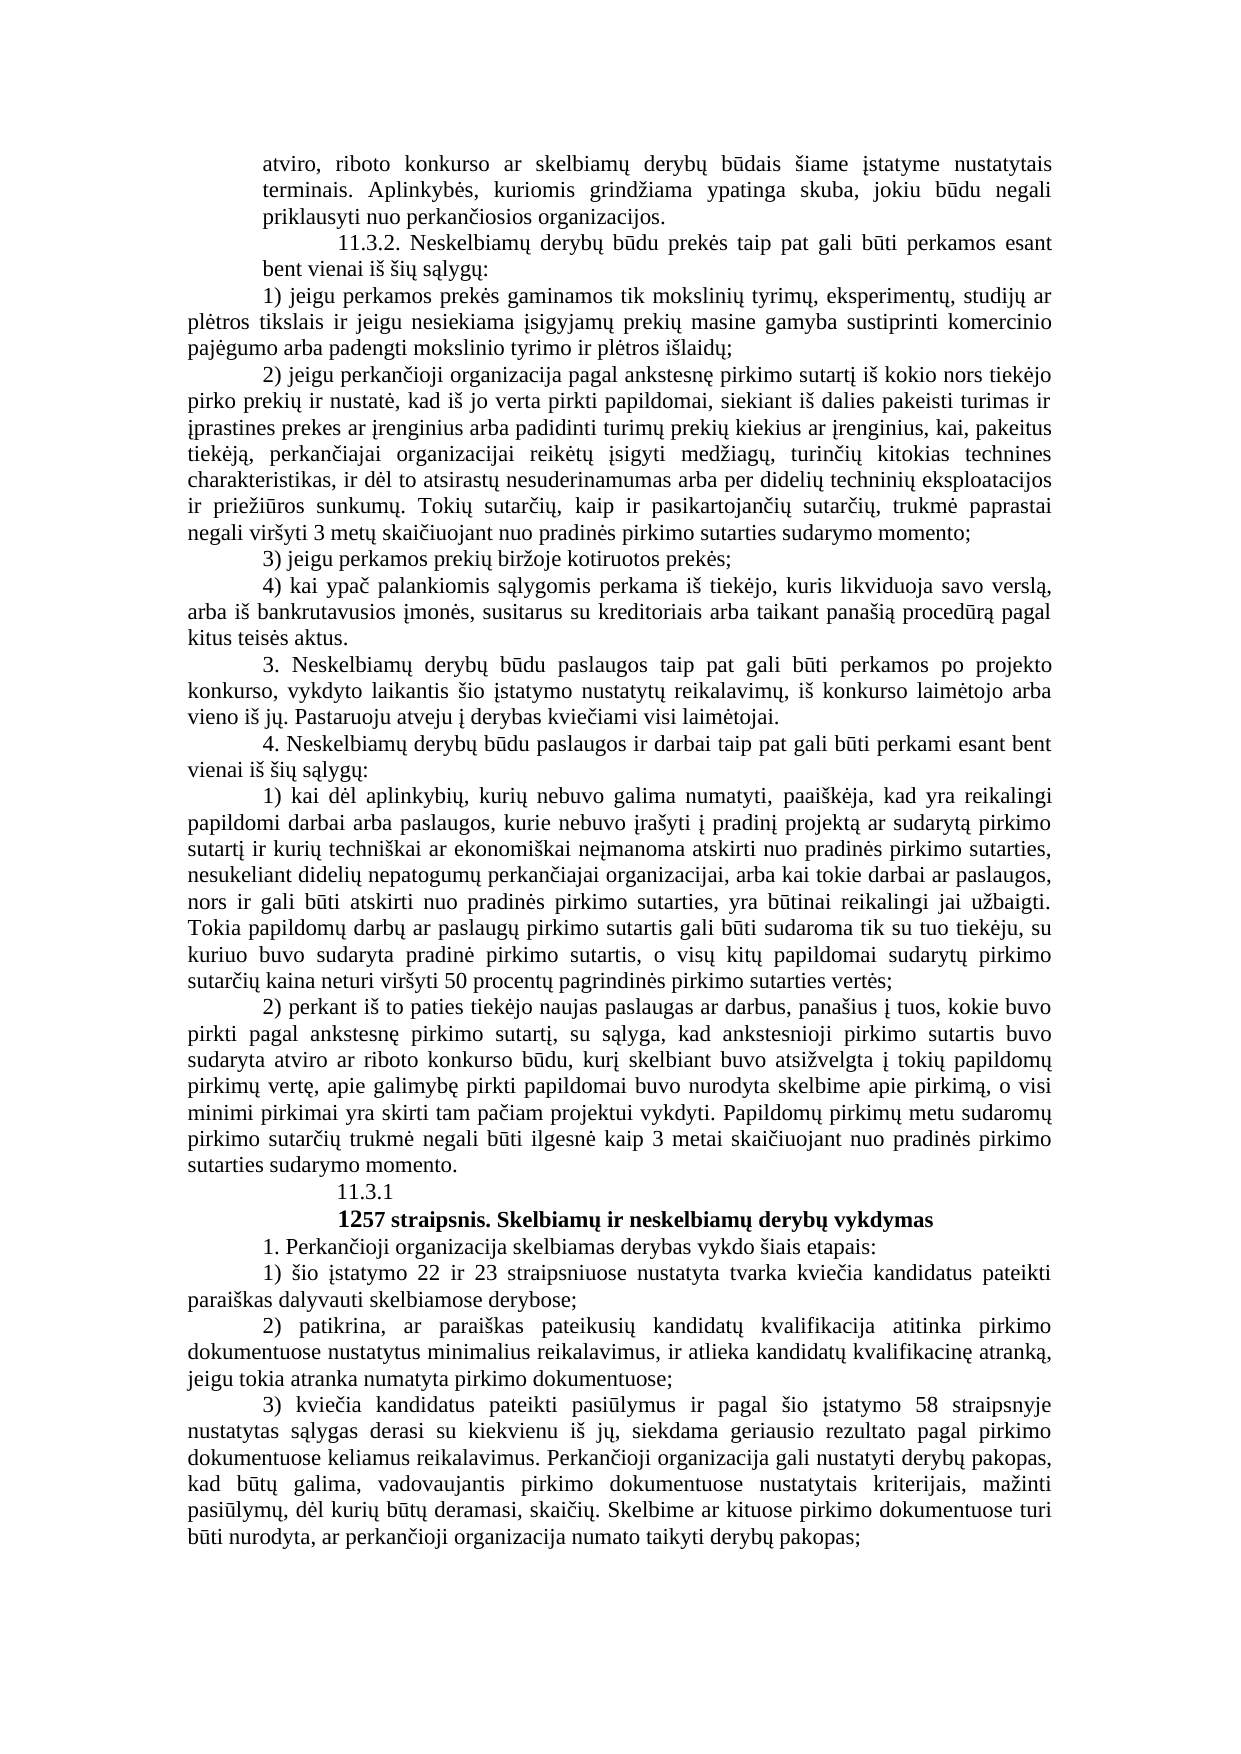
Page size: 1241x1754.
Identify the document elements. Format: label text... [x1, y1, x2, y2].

text 3) jeigu perkamos prekių biržoje kotiruotos prekės; [187, 545, 1053, 572]
subtitle 57 straipsnis. Skelbiamų ir neskelbiamų derybų vykdymas [187, 1204, 1053, 1233]
text 1) šio įstatymo 22 ir 23 straipsniuose nustatyta tvarka kviečia kandidatus pateikti paraiškas dalyvauti skelbiamose derybose; [187, 1259, 1053, 1312]
text 1) jeigu perkamos prekės gaminamos tik mokslinių tyrimų, eksperimentų, studijų ar plėtros tikslais ir jeigu nesiekiama įsigyjamų prekių masine gamyba sustiprinti komercinio pajėgumo arba padengti mokslinio tyrimo ir plėtros išlaidų; [187, 282, 1053, 361]
text 2) jeigu perkančioji organizacija pagal ankstesnę pirkimo sutartį iš kokio nors tiekėjo pirko prekių ir nustatė, kad iš jo verta pirkti papildomai, siekiant iš dalies pakeisti turimas ir įprastines prekes ar įrenginius arba padidinti turimų prekių kiekius ar įrenginius, kai, pakeitus tiekėją, perkančiajai organizacijai reikėtų įsigyti medžiagų, turinčių kitokias technines charakteristikas, ir dėl to atsirastų nesuderinamumas arba per didelių techninių eksploatacijos ir priežiūros sunkumų. Tokių sutarčių, kaip ir pasikartojančių sutarčių, trukmė paprastai negali viršyti 3 metų skaičiuojant nuo pradinės pirkimo sutarties sudarymo momento; [187, 361, 1053, 545]
text 3) kviečia kandidatus pateikti pasiūlymus ir pagal šio įstatymo 58 straipsnyje nustatytas sąlygas derasi su kiekvienu iš jų, siekdama geriausio rezultato pagal pirkimo dokumentuose keliamus reikalavimus. Perkančioji organizacija gali nustatyti derybų pakopas, kad būtų galima, vadovaujantis pirkimo dokumentuose nustatytais kriterijais, mažinti pasiūlymų, dėl kurių būtų deramasi, skaičių. Skelbime ar kituose pirkimo dokumentuose turi būti nurodyta, ar perkančioji organizacija numato taikyti derybų pakopas; [187, 1391, 1053, 1549]
text 2) patikrina, ar paraiškas pateikusių kandidatų kvalifikacija atitinka pirkimo dokumentuose nustatytus minimalius reikalavimus, ir atlieka kandidatų kvalifikacinę atranką, jeigu tokia atranka numatyta pirkimo dokumentuose; [187, 1312, 1053, 1391]
subtitle atviro, riboto konkurso ar skelbiamų derybų būdais šiame įstatyme nustatytais terminais. Aplinkybės, kuriomis grindžiama ypatinga skuba, jokiu būdu negali priklausyti nuo perkančiosios organizacijos. [187, 150, 1053, 229]
text 3. Neskelbiamų derybų būdu paslaugos taip pat gali būti perkamos po projekto konkurso, vykdyto laikantis šio įstatymo nustatytų reikalavimų, iš konkurso laimėtojo arba vieno iš jų. Pastaruoju atveju į derybas kviečiami visi laimėtojai. [187, 651, 1053, 730]
text 4) kai ypač palankiomis sąlygomis perkama iš tiekėjo, kuris likviduoja savo verslą, arba iš bankrutavusios įmonės, susitarus su kreditoriais arba taikant panašią procedūrą pagal kitus teisės aktus. [187, 572, 1053, 651]
text 4. Neskelbiamų derybų būdu paslaugos ir darbai taip pat gali būti perkami esant bent vienai iš šių sąlygų: [187, 730, 1053, 782]
text 1) kai dėl aplinkybių, kurių nebuvo galima numatyti, paaiškėja, kad yra reikalingi papildomi darbai arba paslaugos, kurie nebuvo įrašyti į pradinį projektą ar sudarytą pirkimo sutartį ir kurių techniškai ar ekonomiškai neįmanoma atskirti nuo pradinės pirkimo sutarties, nesukeliant didelių nepatogumų perkančiajai organizacijai, arba kai tokie darbai ar paslaugos, nors ir gali būti atskirti nuo pradinės pirkimo sutarties, yra būtinai reikalingi jai užbaigti. Tokia papildomų darbų ar paslaugų pirkimo sutartis gali būti sudaroma tik su tuo tiekėju, su kuriuo buvo sudaryta pradinė pirkimo sutartis, o visų kitų papildomai sudarytų pirkimo sutarčių kaina neturi viršyti 50 procentų pagrindinės pirkimo sutarties vertės; [187, 782, 1053, 993]
text 1. Perkančioji organizacija skelbiamas derybas vykdo šiais etapais: [187, 1233, 1053, 1259]
text 2) perkant iš to paties tiekėjo naujas paslaugas ar darbus, panašius į tuos, kokie buvo pirkti pagal ankstesnę pirkimo sutartį, su sąlyga, kad ankstesnioji pirkimo sutartis buvo sudaryta atviro ar riboto konkurso būdu, kurį skelbiant buvo atsižvelgta į tokių papildomų pirkimų vertę, apie galimybę pirkti papildomai buvo nurodyta skelbime apie pirkimą, o visi minimi pirkimai yra skirti tam pačiam projektui vykdyti. Papildomų pirkimų metu sudaromų pirkimo sutarčių trukmė negali būti ilgesnė kaip 3 metai skaičiuojant nuo pradinės pirkimo sutarties sudarymo momento. [187, 993, 1053, 1178]
subtitle 2. Neskelbiamų derybų būdu prekės taip pat gali būti perkamos esant bent vienai iš šių sąlygų: [187, 229, 1053, 282]
